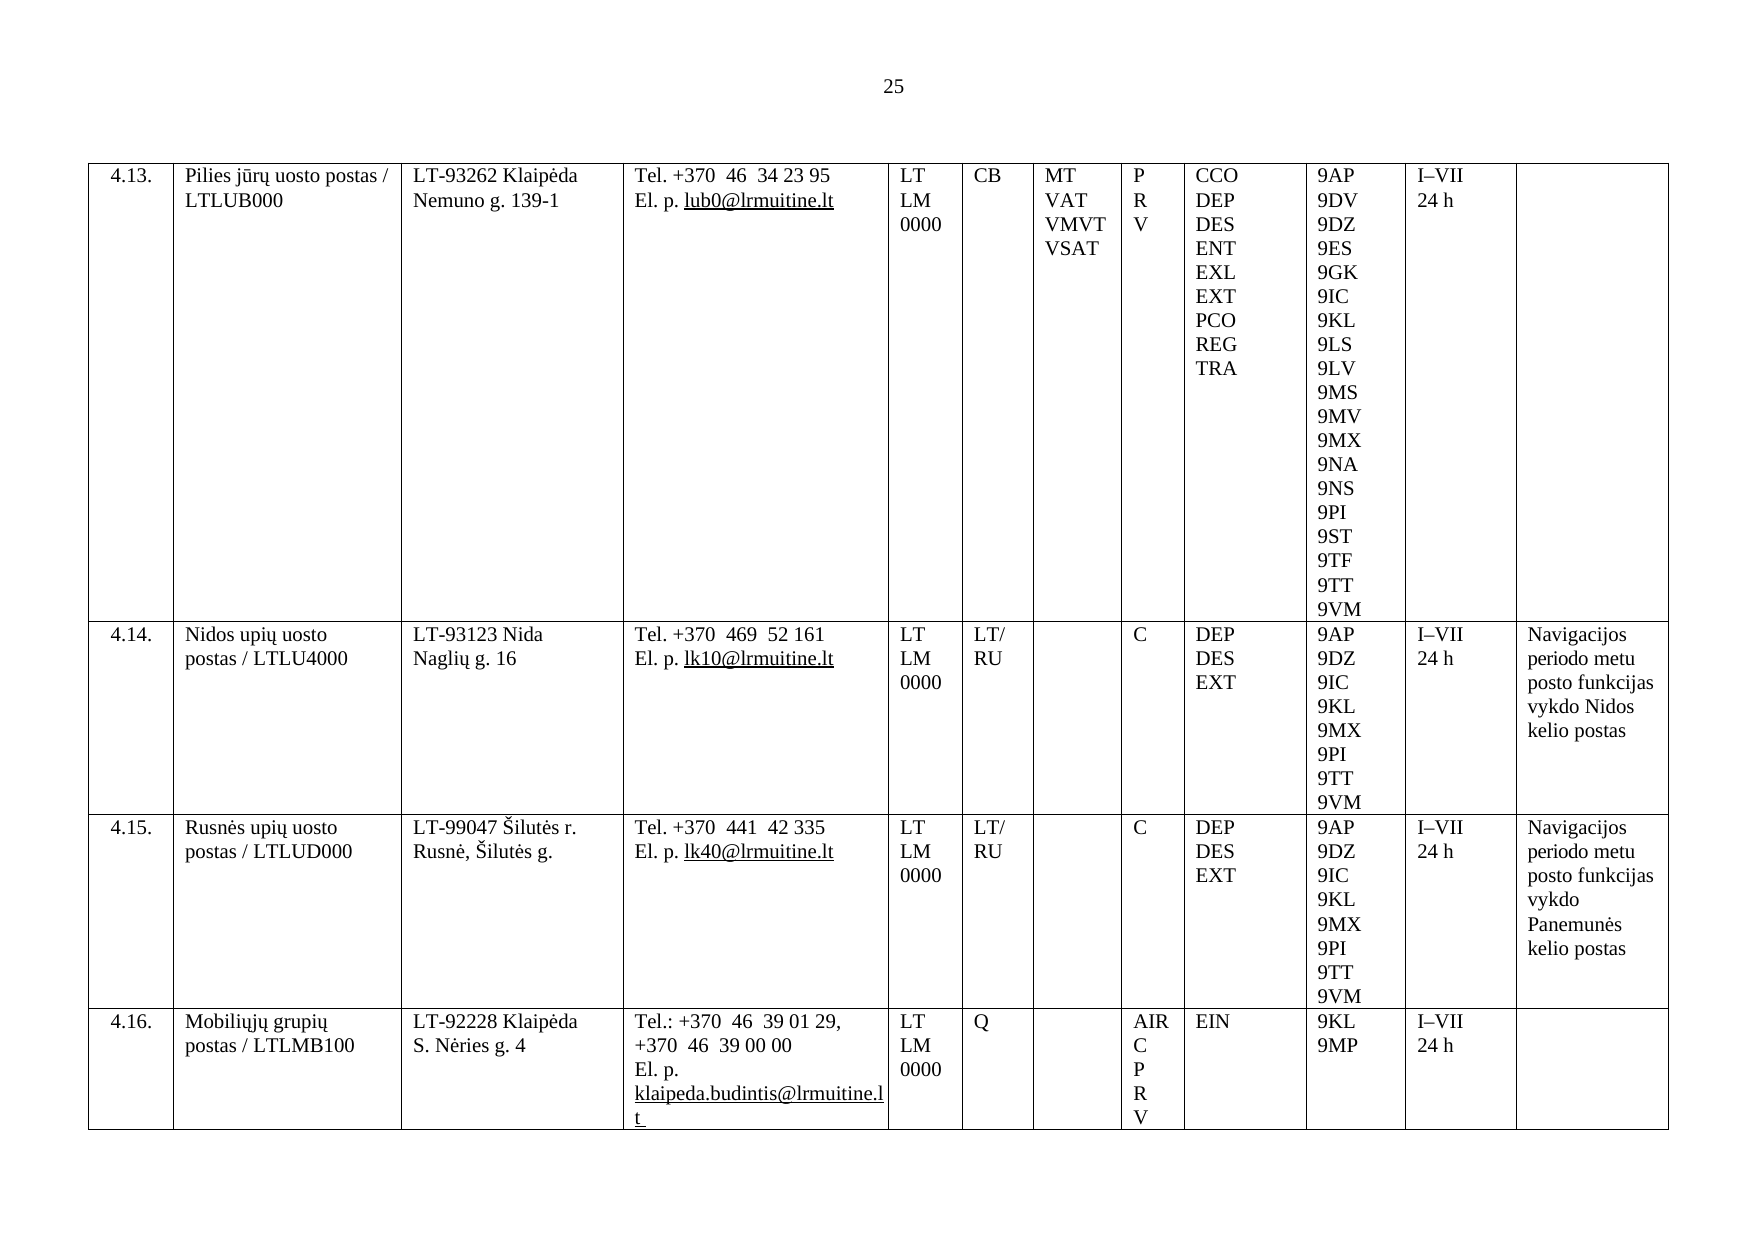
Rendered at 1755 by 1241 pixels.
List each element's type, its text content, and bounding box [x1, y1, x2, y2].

table_cell 4.13. [89, 164, 173, 621]
table_cell LT-93262 Klaipėda Nemuno g. 139-1 [402, 164, 623, 621]
table_cell C [1122, 815, 1184, 1008]
table_cell 9AP 9DZ 9IC 9KL 9MX 9PI 9TT 9VM [1307, 622, 1405, 814]
table_cell P R V [1122, 164, 1184, 621]
table_cell [1034, 622, 1121, 814]
table_cell LT-99047 Šilutės r. Rusnė, Šilutės g. [402, 815, 623, 1008]
table_cell I–VII 24 h [1406, 622, 1516, 814]
table_cell I–VII 24 h [1406, 164, 1516, 621]
table_cell C [1122, 622, 1184, 814]
table_cell LT LM 0000 [889, 1009, 962, 1129]
table_cell MT VAT VMVT VSAT [1034, 164, 1121, 621]
table_cell Tel. +370 46 34 23 95 El. p. lub0@lrmuitine.lt [624, 164, 888, 621]
table_cell LT LM 0000 [889, 164, 962, 621]
table_cell 9AP 9DV 9DZ 9ES 9GK 9IC 9KL 9LS 9LV 9MS 9MV 9MX 9NA 9NS 9PI 9ST 9TF 9TT 9VM [1307, 164, 1405, 621]
table_cell AIR C P R V [1122, 1009, 1184, 1129]
table_cell LT-92228 Klaipėda S. Nėries g. 4 [402, 1009, 623, 1129]
table_cell Mobiliųjų grupių postas / LTLMB100 [174, 1009, 401, 1129]
table_cell DEP DES EXT [1185, 622, 1306, 814]
table_cell Pilies jūrų uosto postas / LTLUB000 [174, 164, 401, 621]
table_cell Navigacijos periodo metu posto funkcijas vykdo Panemunės kelio postas [1517, 815, 1668, 1008]
table_cell LT-93123 Nida Naglių g. 16 [402, 622, 623, 814]
table_cell 4.15. [89, 815, 173, 1008]
table_cell DEP DES EXT [1185, 815, 1306, 1008]
table_cell I–VII 24 h [1406, 815, 1516, 1008]
table_cell Tel. +370 441 42 335 El. p. lk40@lrmuitine.lt [624, 815, 888, 1008]
table_cell CCO DEP DES ENT EXL EXT PCO REG TRA [1185, 164, 1306, 621]
table_cell EIN [1185, 1009, 1306, 1129]
table_cell 9AP 9DZ 9IC 9KL 9MX 9PI 9TT 9VM [1307, 815, 1405, 1008]
table_cell [1034, 815, 1121, 1008]
table_cell CB [963, 164, 1033, 621]
table_cell 4.14. [89, 622, 173, 814]
table_cell LT/ RU [963, 622, 1033, 814]
table_cell LT LM 0000 [889, 815, 962, 1008]
table_cell LT LM 0000 [889, 622, 962, 814]
table_cell Q [963, 1009, 1033, 1129]
table_cell LT/ RU [963, 815, 1033, 1008]
table_cell Nidos upių uosto postas / LTLU4000 [174, 622, 401, 814]
table_cell [1517, 1009, 1668, 1129]
table_cell Rusnės upių uosto postas / LTLUD000 [174, 815, 401, 1008]
table_cell 9KL 9MP [1307, 1009, 1405, 1129]
table_cell [1517, 164, 1668, 621]
table_cell Tel.: +370 46 39 01 29, +370 46 39 00 00 El. p. klaipeda.budintis@lrmuitine.lt [624, 1009, 888, 1129]
table_cell [1034, 1009, 1121, 1129]
table_cell Tel. +370 469 52 161 El. p. lk10@lrmuitine.lt [624, 622, 888, 814]
table_cell I–VII 24 h [1406, 1009, 1516, 1129]
table_cell Navigacijos periodo metu posto funkcijas vykdo Nidos kelio postas [1517, 622, 1668, 814]
table_cell 4.16. [89, 1009, 173, 1129]
